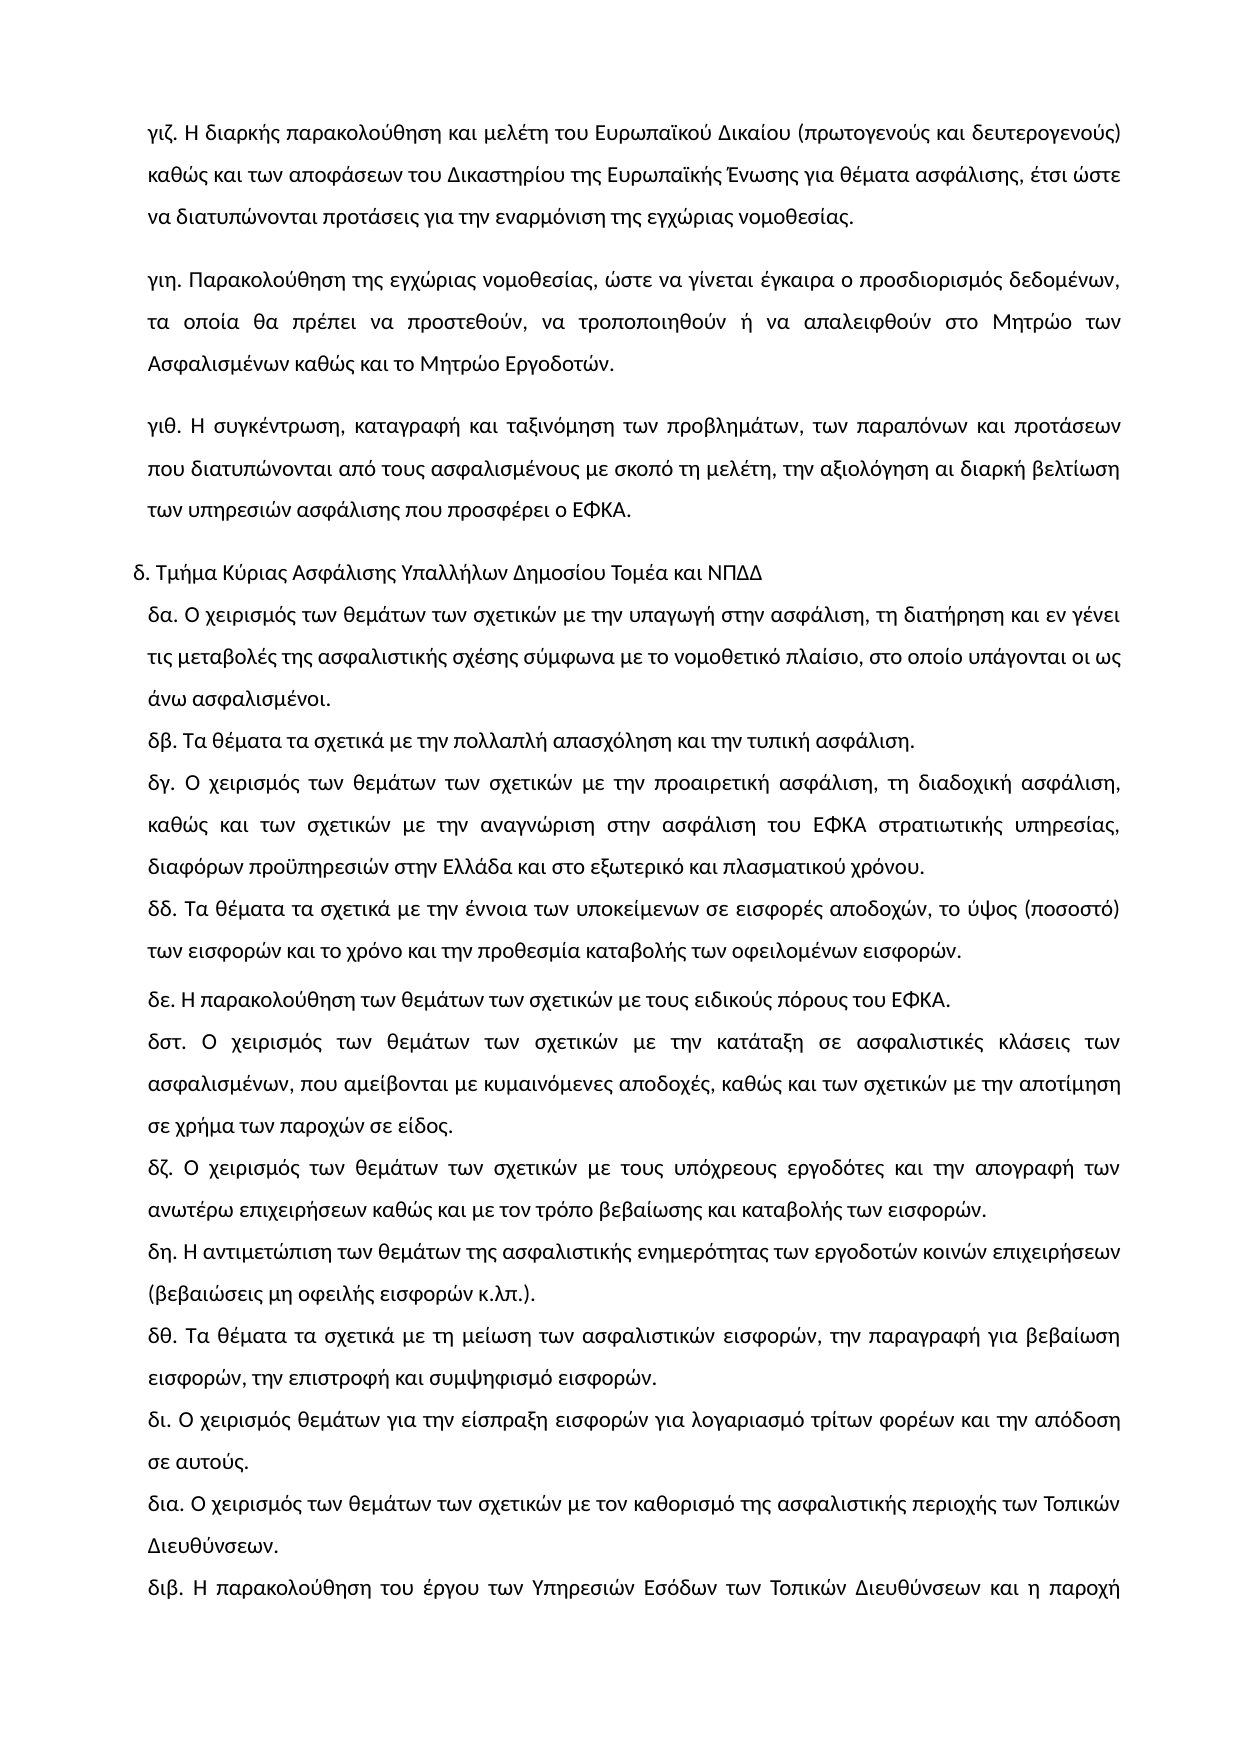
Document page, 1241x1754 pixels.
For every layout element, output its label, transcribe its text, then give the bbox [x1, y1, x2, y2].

text δε. Η παρακολούθηση των θεμάτων των σχετικών με τους ειδικούς πόρους του ΕΦΚΑ. [148, 985, 1124, 1013]
text γιθ. Η συγκέντρωση, καταγραφή και ταξινόμηση των προβλημάτων, των παραπόνων και προτάσεων που διατυπώνονται από τους ασφαλισμένους με σκοπό τη μελέτη, την αξιολόγηση αι διαρκή βελτίωση των υπηρεσιών ασφάλισης που προσφέρει ο ΕΦΚΑ. [148, 412, 1122, 524]
text δη. Η αντιμετώπιση των θεμάτων της ασφαλιστικής ενημερότητας των εργοδοτών κοινών επιχειρήσεων (βεβαιώσεις μη οφειλής εισφορών κ.λπ.). [148, 1237, 1122, 1307]
text γιη. Παρακολούθηση της εγχώριας νομοθεσίας, ώστε να γίνεται έγκαιρα ο προσδιορισμός δεδομένων, τα οποία θα πρέπει να προστεθούν, να τροποποιηθούν ή να απαλειφθούν στο Μητρώο των Ασφαλισμένων καθώς και το Μητρώο Εργοδοτών. [148, 265, 1122, 377]
text γιζ. Η διαρκής παρακολούθηση και μελέτη του Ευρωπαϊκού Δικαίου (πρωτογενούς και δευτερογενούς) καθώς και των αποφάσεων του Δικαστηρίου της Ευρωπαϊκής Ένωσης για θέματα ασφάλισης, έτσι ώστε να διατυπώνονται προτάσεις για την εναρμόνιση της εγχώριας νομοθεσίας. [148, 118, 1122, 230]
text διβ. Η παρακολούθηση του έργου των Υπηρεσιών Εσόδων των Τοπικών Διευθύνσεων και η παροχή [148, 1573, 1122, 1601]
text δ. Τμήμα Κύριας Ασφάλισης Υπαλλήλων Δημοσίου Τομέα και ΝΠΔΔ [133, 558, 1122, 586]
text δα. Ο χειρισμός των θεμάτων των σχετικών με την υπαγωγή στην ασφάλιση, τη διατήρηση και εν γένει τις μεταβολές της ασφαλιστικής σχέσης σύμφωνα με το νομοθετικό πλαίσιο, στο οποίο υπάγονται οι ως άνω ασφαλισμένοι. [148, 600, 1122, 712]
text δθ. Τα θέματα τα σχετικά με τη μείωση των ασφαλιστικών εισφορών, την παραγραφή για βεβαίωση εισφορών, την επιστροφή και συμψηφισμό εισφορών. [148, 1321, 1122, 1391]
text δδ. Τα θέματα τα σχετικά με την έννοια των υποκείμενων σε εισφορές αποδοχών, το ύψος (ποσοστό) των εισφορών και το χρόνο και την προθεσμία καταβολής των οφειλομένων εισφορών. [148, 894, 1122, 964]
text δστ. Ο χειρισμός των θεμάτων των σχετικών με την κατάταξη σε ασφαλιστικές κλάσεις των ασφαλισμένων, που αμείβονται με κυμαινόμενες αποδοχές, καθώς και των σχετικών με την αποτίμηση σε χρήμα των παροχών σε είδος. [148, 1027, 1122, 1139]
text δβ. Τα θέματα τα σχετικά με την πολλαπλή απασχόληση και την τυπική ασφάλιση. [148, 726, 1122, 754]
text δι. Ο χειρισμός θεμάτων για την είσπραξη εισφορών για λογαριασμό τρίτων φορέων και την απόδοση σε αυτούς. [148, 1405, 1122, 1475]
text δγ. Ο χειρισμός των θεμάτων των σχετικών με την προαιρετική ασφάλιση, τη διαδοχική ασφάλιση, καθώς και των σχετικών με την αναγνώριση στην ασφάλιση του ΕΦΚΑ στρατιωτικής υπηρεσίας, διαφόρων προϋπηρεσιών στην Ελλάδα και στο εξωτερικό και πλασματικού χρόνου. [148, 768, 1122, 880]
text δια. Ο χειρισμός των θεμάτων των σχετικών με τον καθορισμό της ασφαλιστικής περιοχής των Τοπικών Διευθύνσεων. [148, 1489, 1122, 1559]
text δζ. Ο χειρισμός των θεμάτων των σχετικών με τους υπόχρεους εργοδότες και την απογραφή των ανωτέρω επιχειρήσεων καθώς και με τον τρόπο βεβαίωσης και καταβολής των εισφορών. [148, 1153, 1122, 1223]
